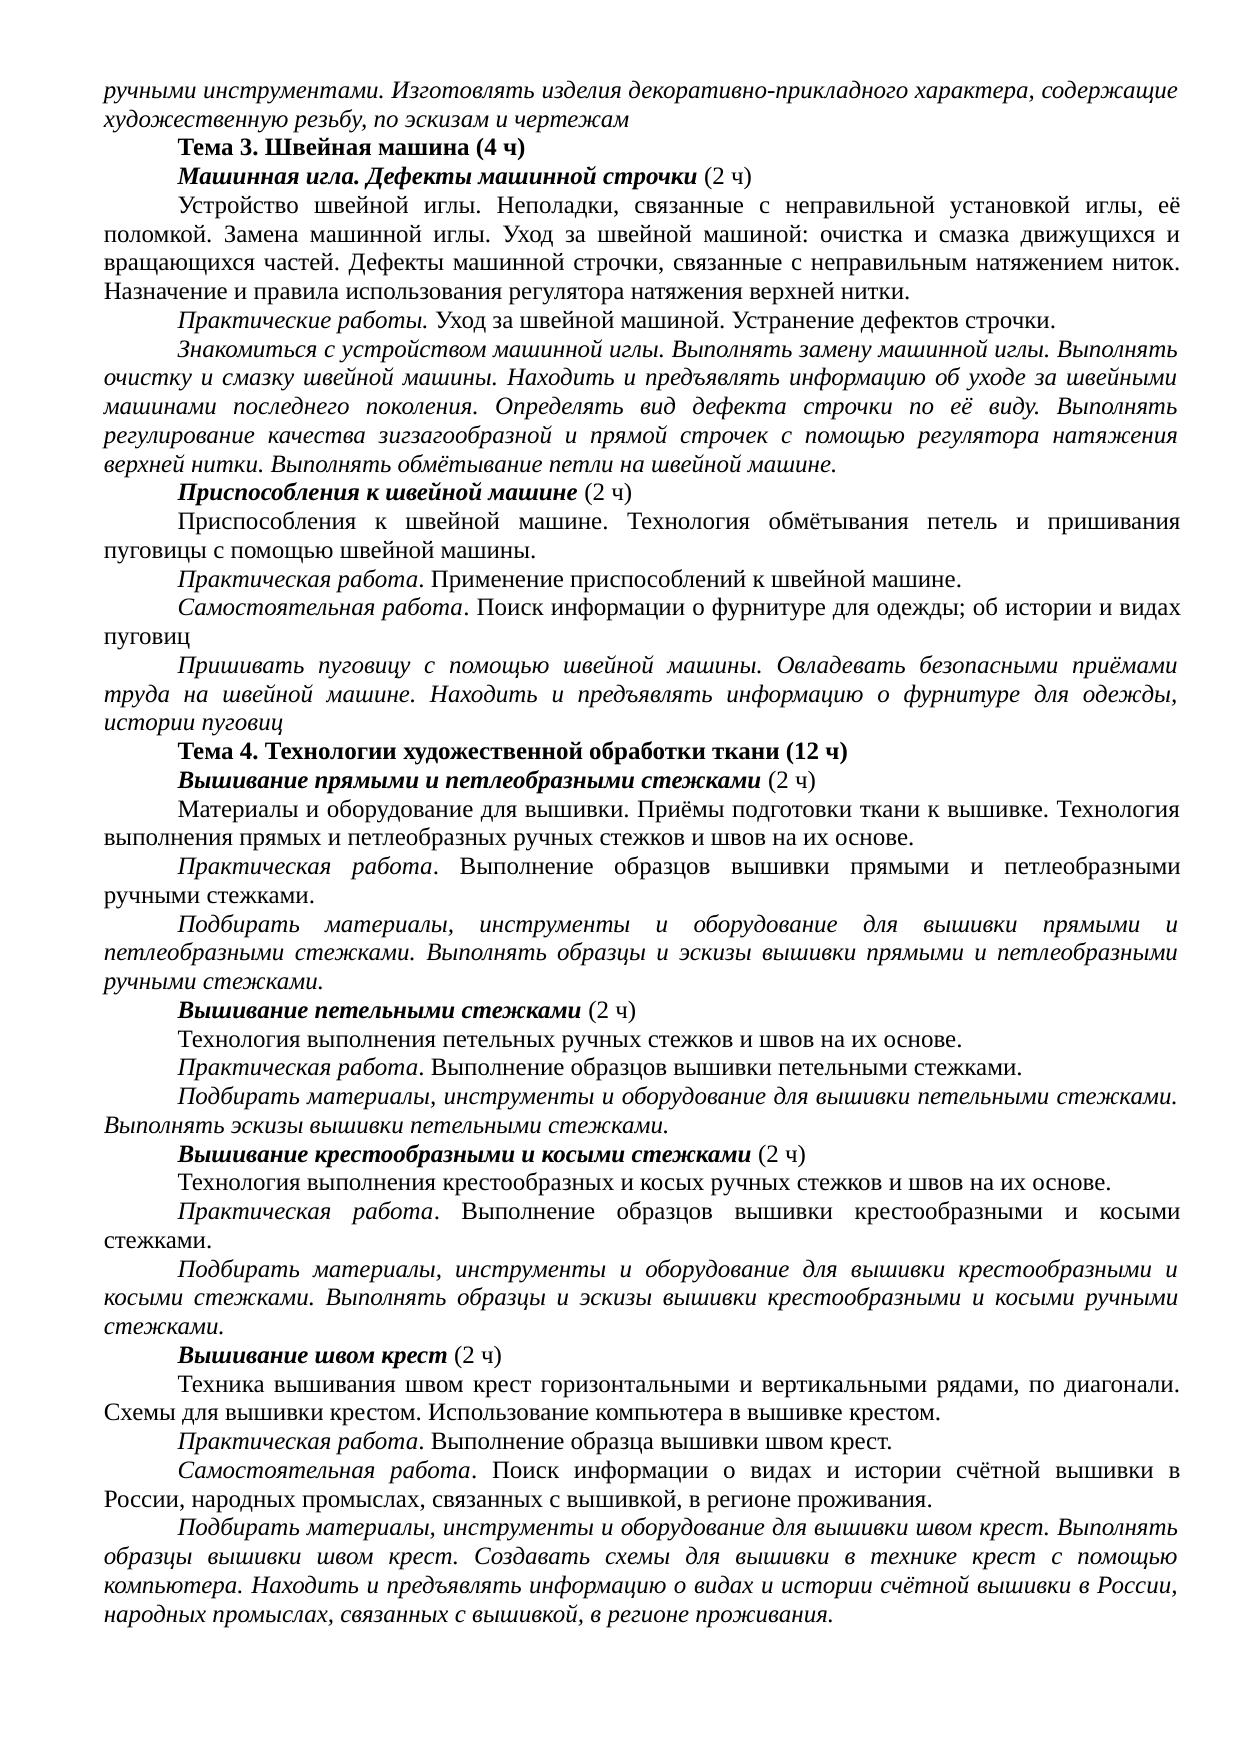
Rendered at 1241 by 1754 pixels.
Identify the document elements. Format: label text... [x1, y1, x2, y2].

text Подбирать материалы, инструменты и оборудование для вышивки петельными стежками. Выполнять эскизы вышивки петельными стежками. [103, 1081, 1181, 1139]
text Самостоятельная работа. Поиск информации о видах и истории счётной вышивки в России, народных промыслах, связанных с вышивкой, в регионе проживания. [103, 1455, 1181, 1512]
text Подбирать материалы, инструменты и оборудование для вышивки прямыми и петлеобразными стежками. Выполнять образцы и эскизы вышивки прямыми и петлеобразными ручными стежками. [103, 909, 1181, 995]
text Приспособления к швейной машине (2 ч) [103, 477, 1181, 506]
text Технология выполнения петельных ручных стежков и швов на их основе. [103, 1024, 1181, 1052]
text Приспособления к швейной машине. Технология обмётывания петель и пришивания пуговицы с помощью швейной машины. [103, 506, 1181, 564]
text ручными инструментами. Изготовлять изделия декоративно-прикладного характера, содержащие художественную резьбу, по эскизам и чертежам [103, 75, 1181, 132]
text Практические работы. Уход за швейной машиной. Устранение дефектов строчки. [103, 305, 1181, 334]
text Машинная игла. Дефекты машинной строчки (2 ч) [103, 161, 1181, 190]
text Техника вышивания швом крест горизонтальными и вертикальными рядами, по диагонали. Схемы для вышивки крестом. Использование компьютера в вышивке крестом. [103, 1369, 1181, 1426]
text Вышивание крестообразными и косыми стежками (2 ч) [103, 1139, 1181, 1167]
text Подбирать материалы, инструменты и оборудование для вышивки крестообразными и косыми стежками. Выполнять образцы и эскизы вышивки крестообразными и косыми ручными стежками. [103, 1254, 1181, 1340]
text Устройство швейной иглы. Неполадки, связанные с неправильной установкой иглы, её поломкой. Замена машинной иглы. Уход за швейной машиной: очистка и смазка движущихся и вращающихся частей. Дефекты машинной строчки, связанные с неправильным натяжением ниток. Назначение и правила использования регулятора натяжения верхней нитки. [103, 190, 1181, 305]
text Подбирать материалы, инструменты и оборудование для вышивки швом крест. Выполнять образцы вышивки швом крест. Создавать схемы для вышивки в технике крест с помощью компьютера. Находить и предъявлять информацию о видах и истории счётной вышивки в России, народных промыслах, связанных с вышивкой, в регионе проживания. [103, 1512, 1181, 1627]
text Тема 3. Швейная машина (4 ч) [103, 132, 1181, 161]
text Пришивать пуговицу с помощью швейной машины. Овладевать безопасными приёмами труда на швейной машине. Находить и предъявлять информацию о фурнитуре для одежды, истории пуговиц [103, 650, 1181, 736]
text Знакомиться с устройством машинной иглы. Выполнять замену машинной иглы. Выполнять очистку и смазку швейной машины. Находить и предъявлять информацию об уходе за швейными машинами последнего поколения. Определять вид дефекта строчки по её виду. Выполнять регулирование качества зигзагообразной и прямой строчек с помощью регулятора натяжения верхней нитки. Выполнять обмётывание петли на швейной машине. [103, 334, 1181, 477]
text Тема 4. Технологии художественной обработки ткани (12 ч) [103, 736, 1181, 765]
text Практическая работа. Применение приспособлений к швейной машине. [103, 564, 1181, 592]
text Материалы и оборудование для вышивки. Приёмы подготовки ткани к вышивке. Технология выполнения прямых и петлеобразных ручных стежков и швов на их основе. [103, 794, 1181, 851]
text Вышивание петельными стежками (2 ч) [103, 995, 1181, 1024]
text Вышивание швом крест (2 ч) [103, 1340, 1181, 1369]
text Практическая работа. Выполнение образцов вышивки прямыми и петлеобразными ручными стежками. [103, 851, 1181, 909]
text Практическая работа. Выполнение образцов вышивки крестообразными и косыми стежками. [103, 1196, 1181, 1254]
text Практическая работа. Выполнение образца вышивки швом крест. [103, 1426, 1181, 1455]
text Вышивание прямыми и петлеобразными стежками (2 ч) [103, 765, 1181, 794]
text Технология выполнения крестообразных и косых ручных стежков и швов на их основе. [103, 1167, 1181, 1196]
text Практическая работа. Выполнение образцов вышивки петельными стежками. [103, 1052, 1181, 1081]
text Самостоятельная работа. Поиск информации о фурнитуре для одежды; об истории и видах пуговиц [103, 592, 1181, 650]
